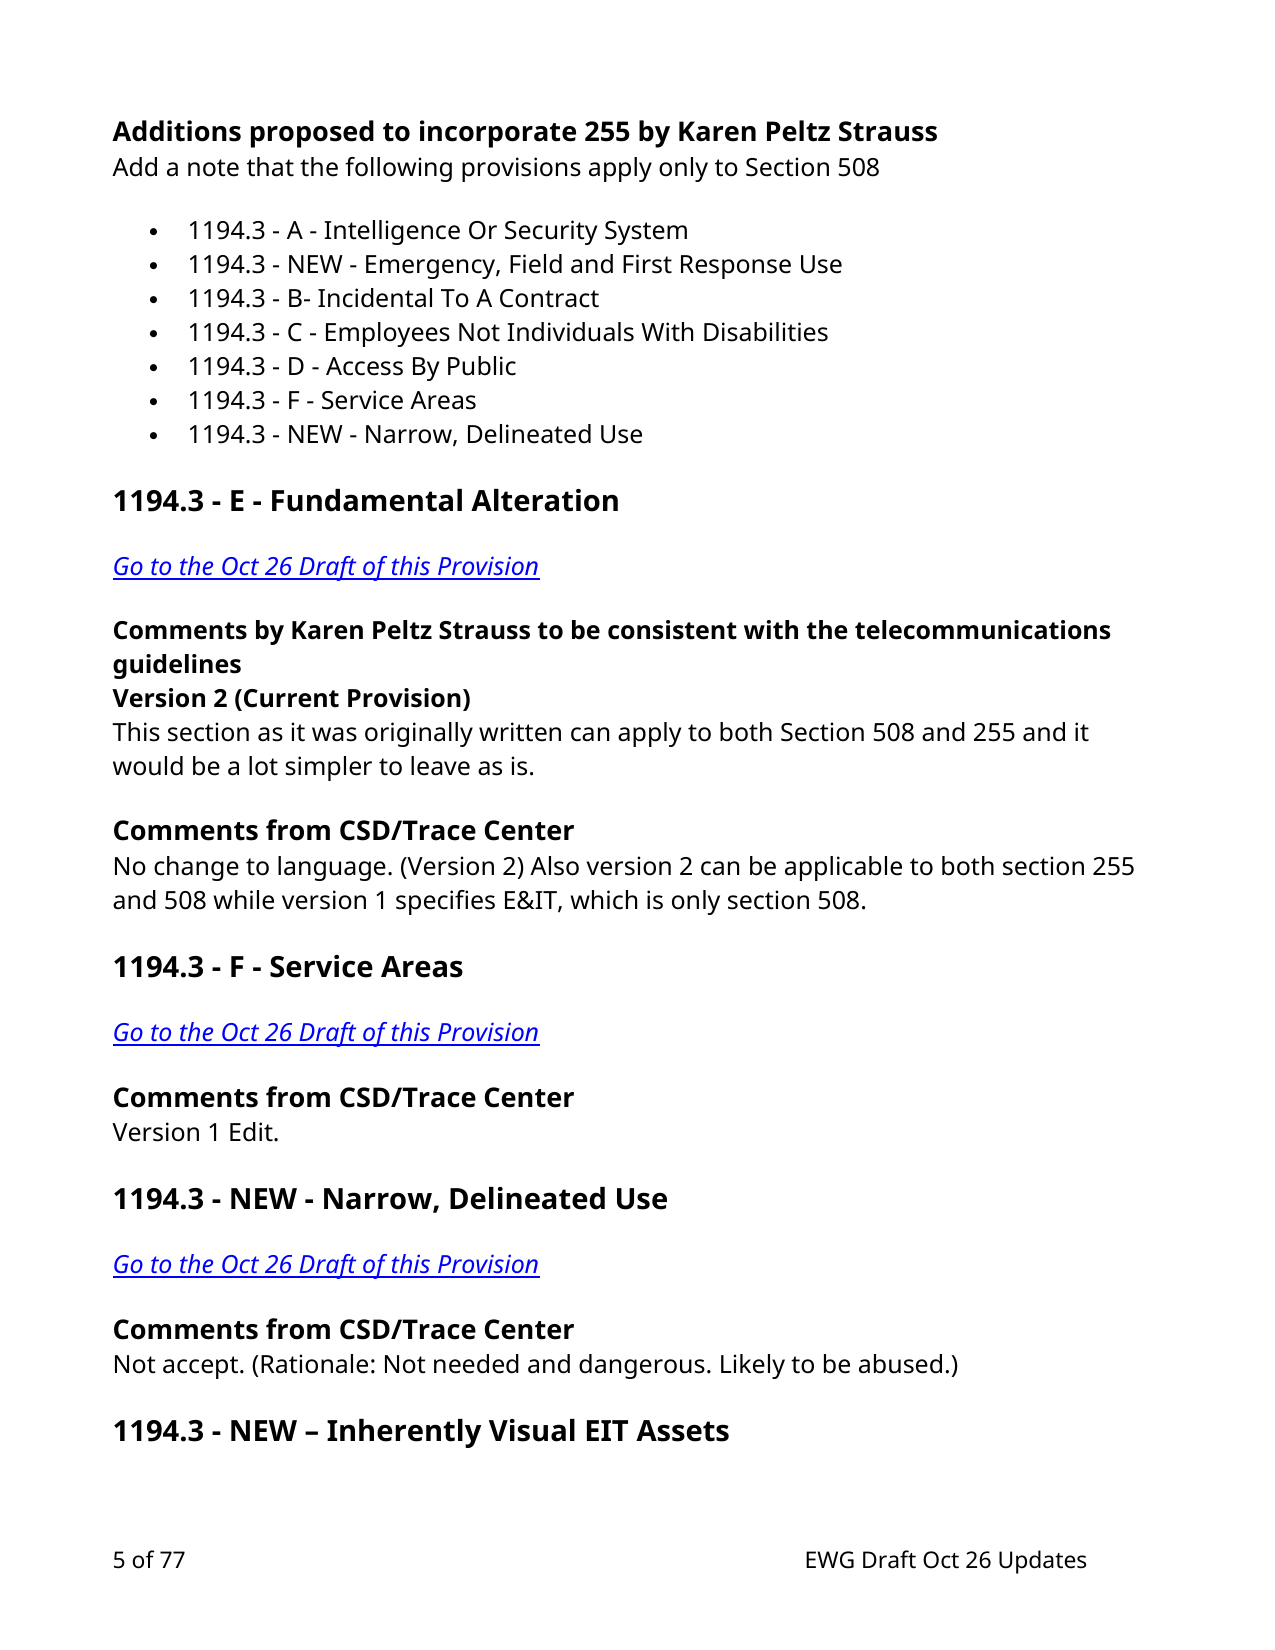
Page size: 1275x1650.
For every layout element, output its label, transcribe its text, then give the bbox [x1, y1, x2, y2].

list 1194.3 - F - Service Areas [150, 383, 1162, 417]
subtitle 1194.3 - F - Service Areas [112, 946, 1162, 986]
list 1194.3 - B- Incidental To A Contract [150, 281, 1162, 315]
text Comments from CSD/Trace Center Version 1 Edit. [112, 1078, 1162, 1149]
list 1194.3 - C - Employees Not Individuals With Disabilities [150, 315, 1162, 349]
text Comments from CSD/Trace Center No change to language. (Version 2) Also version 2 can be applicable to both section 255 and 508 while version 1 specifies E&IT, which is only section 508. [112, 812, 1162, 917]
subtitle 1194.3 - E - Fundamental Alteration [112, 480, 1162, 520]
text Additions proposed to incorporate 255 by Karen Peltz Strauss Add a note that the following provisions apply only to Section 508 [112, 112, 1162, 183]
subtitle 1194.3 - NEW – Inherently Visual EIT Assets [112, 1410, 1162, 1450]
list 1194.3 - NEW - Emergency, Field and First Response Use [150, 247, 1162, 281]
text Go to the Oct 26 Draft of this Provision [112, 1247, 1162, 1281]
text Comments from CSD/Trace Center Not accept. (Rationale: Not needed and dangerous. Likely to be abused.) [112, 1310, 1162, 1381]
text Go to the Oct 26 Draft of this Provision [112, 549, 1162, 583]
list 1194.3 - NEW - Narrow, Delineated Use [150, 417, 1162, 451]
list 1194.3 - A - Intelligence Or Security System [150, 213, 1162, 247]
list 1194.3 - D - Access By Public [150, 349, 1162, 383]
text Go to the Oct 26 Draft of this Provision [112, 1015, 1162, 1049]
subtitle 1194.3 - NEW - Narrow, Delineated Use [112, 1178, 1162, 1218]
text Comments by Karen Peltz Strauss to be consistent with the telecommunications guidelines Version 2 (Current Provision) This section as it was originally written can apply to both Section 508 and 255 and it would be a lot simpler to leave as is. [112, 612, 1162, 783]
